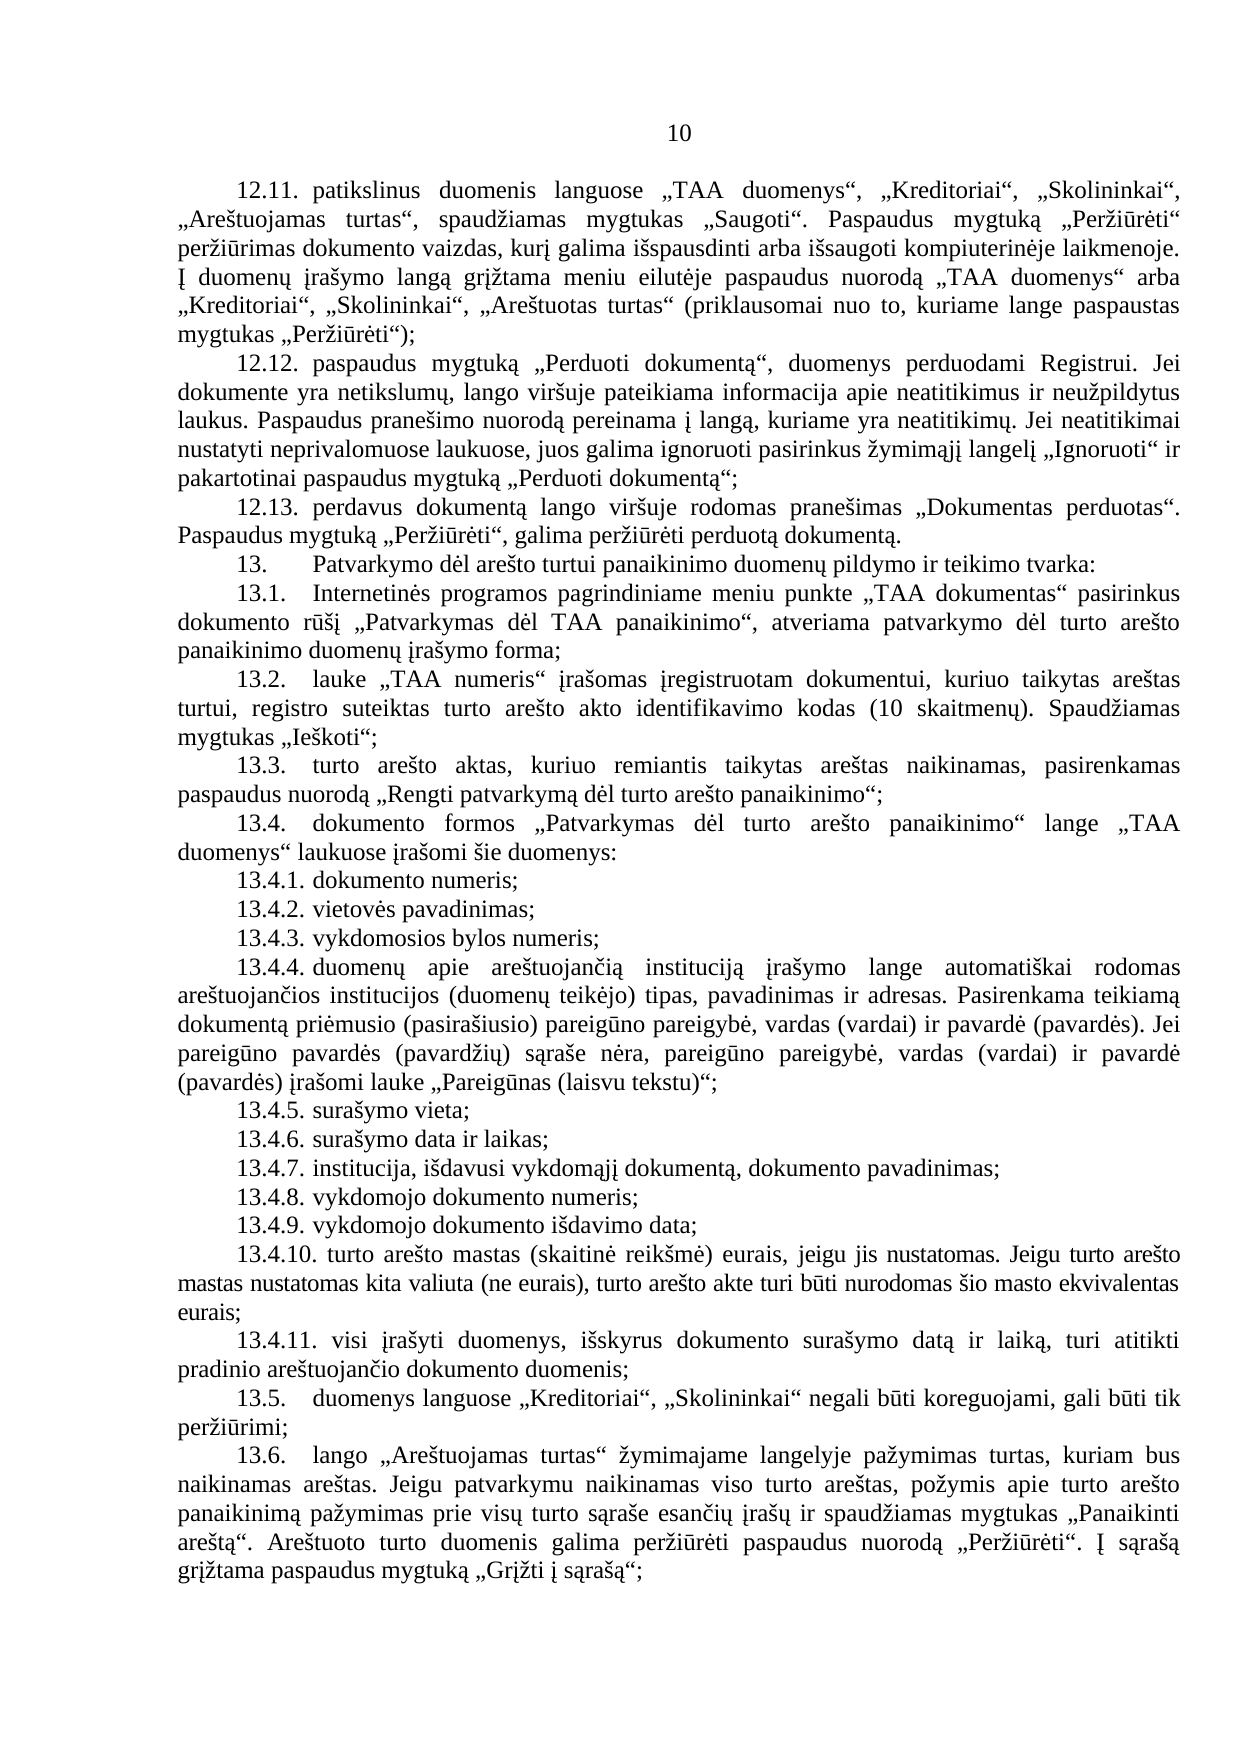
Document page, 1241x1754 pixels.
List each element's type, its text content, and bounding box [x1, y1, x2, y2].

text 12.11. patikslinus duomenis languose „TAA duomenys“, „Kreditoriai“, „Skolininkai“, „Areštuojamas turtas“, spaudžiamas mygtukas „Saugoti“. Paspaudus mygtuką „Peržiūrėti“ peržiūrimas dokumento vaizdas, kurį galima išspausdinti arba išsaugoti kompiuterinėje laikmenoje. Į duomenų įrašymo langą grįžtama meniu eilutėje paspaudus nuorodą „TAA duomenys“ arba „Kreditoriai“, „Skolininkai“, „Areštuotas turtas“ (priklausomai nuo to, kuriame lange paspaustas mygtukas „Peržiūrėti“); [177, 176, 1181, 348]
text 13.4.5. surašymo vieta; [177, 1096, 1181, 1124]
text 13.4.11. visi įrašyti duomenys, išskyrus dokumento surašymo datą ir laiką, turi atitikti pradinio areštuojančio dokumento duomenis; [177, 1326, 1181, 1383]
text 13.4. dokumento formos „Patvarkymas dėl turto arešto panaikinimo“ lange „TAA duomenys“ laukuose įrašomi šie duomenys: [177, 808, 1181, 866]
text 13.1. Internetinės programos pagrindiniame meniu punkte „TAA dokumentas“ pasirinkus dokumento rūšį „Patvarkymas dėl TAA panaikinimo“, atveriama patvarkymo dėl turto arešto panaikinimo duomenų įrašymo forma; [177, 578, 1181, 664]
text 13.4.10. turto arešto mastas (skaitinė reikšmė) eurais, jeigu jis nustatomas. Jeigu turto arešto mastas nustatomas kita valiuta (ne eurais), turto arešto akte turi būti nurodomas šio masto ekvivalentas eurais; [177, 1239, 1181, 1326]
text 13.4.3. vykdomosios bylos numeris; [177, 923, 1181, 952]
text 13. Patvarkymo dėl arešto turtui panaikinimo duomenų pildymo ir teikimo tvarka: [177, 549, 1181, 578]
text 13.4.6. surašymo data ir laikas; [177, 1124, 1181, 1153]
text 13.6. lango „Areštuojamas turtas“ žymimajame langelyje pažymimas turtas, kuriam bus naikinamas areštas. Jeigu patvarkymu naikinamas viso turto areštas, požymis apie turto arešto panaikinimą pažymimas prie visų turto sąraše esančių įrašų ir spaudžiamas mygtukas „Panaikinti areštą“. Areštuoto turto duomenis galima peržiūrėti paspaudus nuorodą „Peržiūrėti“. Į sąrašą grįžtama paspaudus mygtuką „Grįžti į sąrašą“; [177, 1441, 1181, 1584]
text 13.2. lauke „TAA numeris“ įrašomas įregistruotam dokumentui, kuriuo taikytas areštas turtui, registro suteiktas turto arešto akto identifikavimo kodas (10 skaitmenų). Spaudžiamas mygtukas „Ieškoti“; [177, 664, 1181, 751]
text 13.5. duomenys languose „Kreditoriai“, „Skolininkai“ negali būti koreguojami, gali būti tik peržiūrimi; [177, 1383, 1181, 1441]
text 12.13. perdavus dokumentą lango viršuje rodomas pranešimas „Dokumentas perduotas“. Paspaudus mygtuką „Peržiūrėti“, galima peržiūrėti perduotą dokumentą. [177, 492, 1181, 549]
text 13.3. turto arešto aktas, kuriuo remiantis taikytas areštas naikinamas, pasirenkamas paspaudus nuorodą „Rengti patvarkymą dėl turto arešto panaikinimo“; [177, 751, 1181, 808]
text 13.4.1. dokumento numeris; [177, 866, 1181, 894]
text 12.12. paspaudus mygtuką „Perduoti dokumentą“, duomenys perduodami Registrui. Jei dokumente yra netikslumų, lango viršuje pateikiama informacija apie neatitikimus ir neužpildytus laukus. Paspaudus pranešimo nuorodą pereinama į langą, kuriame yra neatitikimų. Jei neatitikimai nustatyti neprivalomuose laukuose, juos galima ignoruoti pasirinkus žymimąjį langelį „Ignoruoti“ ir pakartotinai paspaudus mygtuką „Perduoti dokumentą“; [177, 348, 1181, 492]
text 13.4.2. vietovės pavadinimas; [177, 894, 1181, 923]
text 13.4.4. duomenų apie areštuojančią instituciją įrašymo lange automatiškai rodomas areštuojančios institucijos (duomenų teikėjo) tipas, pavadinimas ir adresas. Pasirenkama teikiamą dokumentą priėmusio (pasirašiusio) pareigūno pareigybė, vardas (vardai) ir pavardė (pavardės). Jei pareigūno pavardės (pavardžių) sąraše nėra, pareigūno pareigybė, vardas (vardai) ir pavardė (pavardės) įrašomi lauke „Pareigūnas (laisvu tekstu)“; [177, 952, 1181, 1096]
text 13.4.8. vykdomojo dokumento numeris; [177, 1182, 1181, 1211]
text 13.4.7. institucija, išdavusi vykdomąjį dokumentą, dokumento pavadinimas; [177, 1153, 1181, 1182]
text 13.4.9. vykdomojo dokumento išdavimo data; [177, 1211, 1181, 1239]
